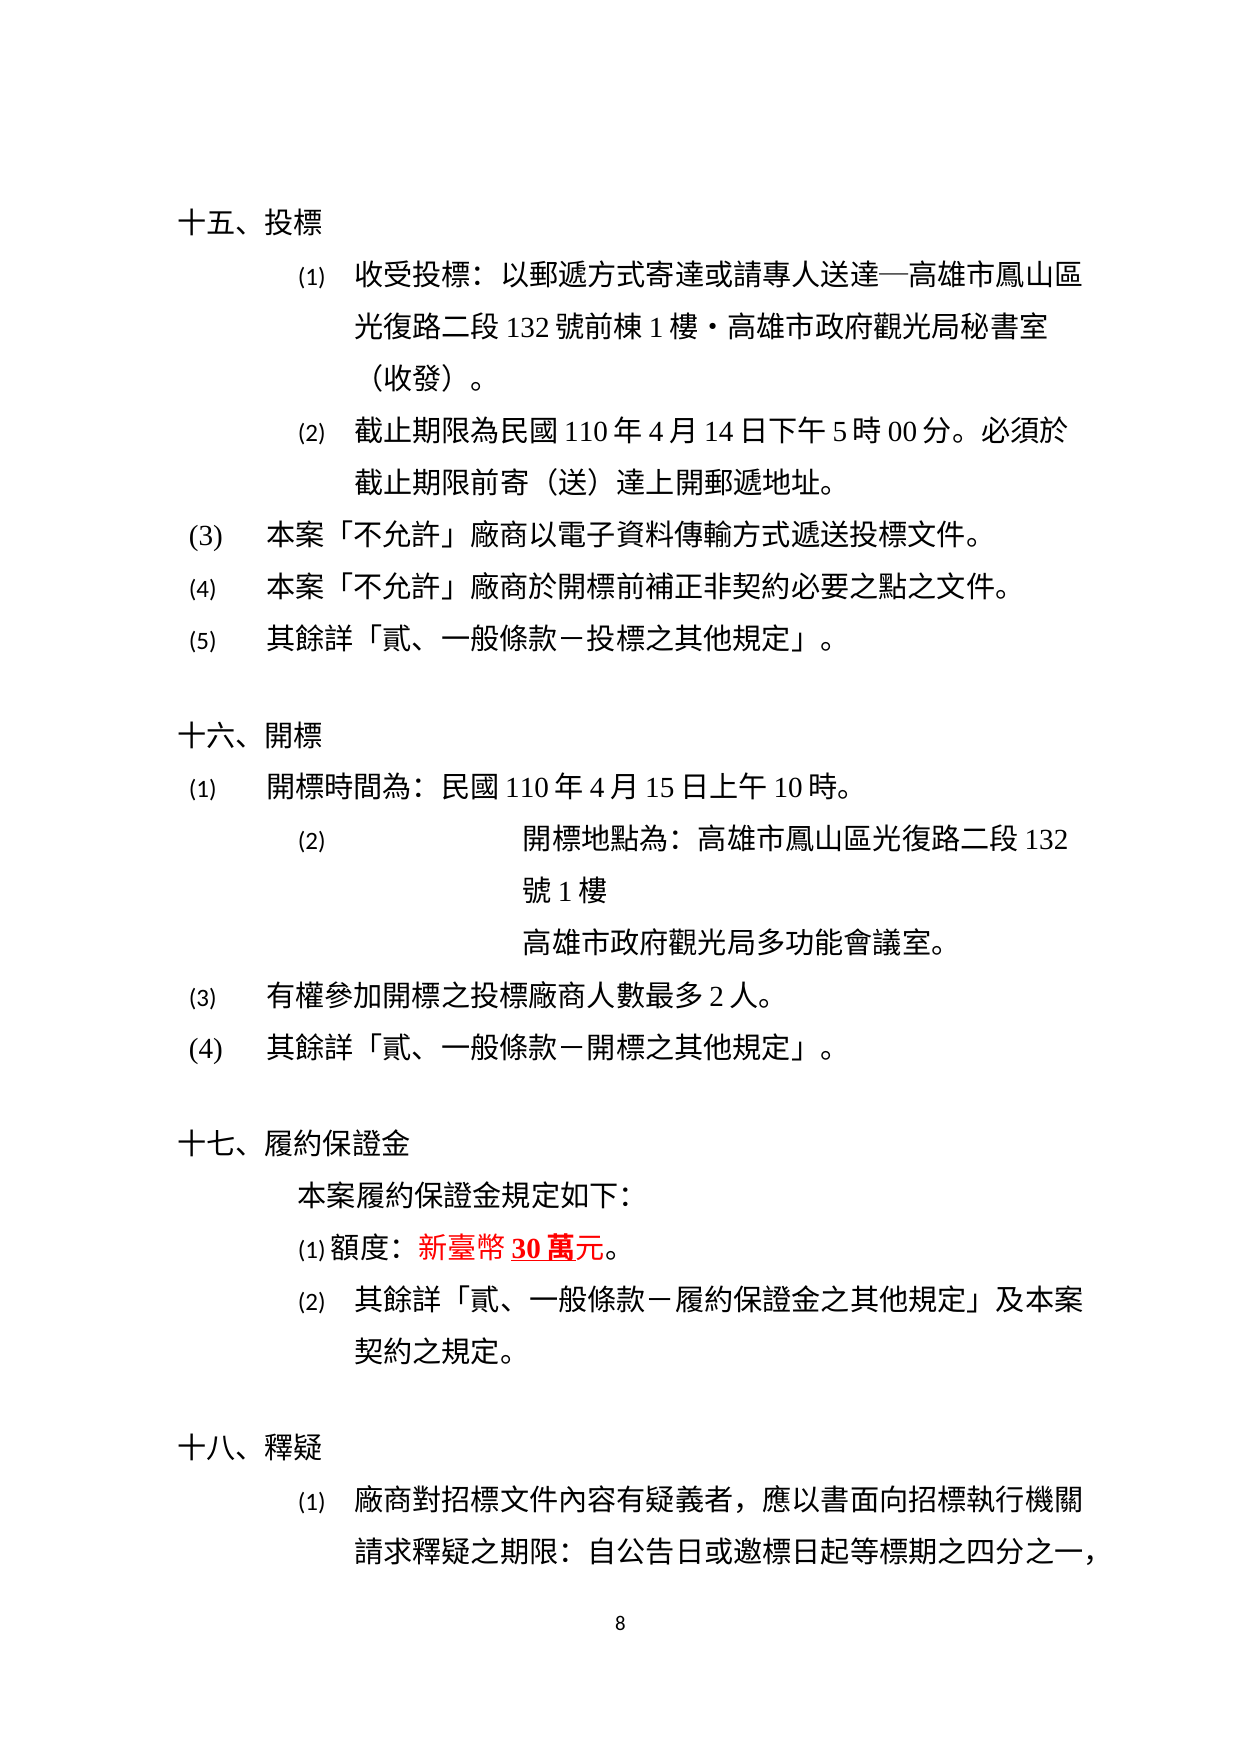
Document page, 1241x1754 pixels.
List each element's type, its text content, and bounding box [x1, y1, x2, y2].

list 收受投標：以郵遞方式寄達或請專人送達─高雄市鳳山區光復路二段132號前棟1樓‧高雄市政府觀光局秘書室（收發）。 [298, 243, 1092, 400]
list 開標時間為：民國110年4月15日上午10時。 [148, 756, 1092, 808]
list 有權參加開標之投標廠商人數最多2人。 [148, 964, 1092, 1016]
list 其餘詳「貳、一般條款－開標之其他規定」。 [148, 1016, 1092, 1068]
text 十五、投標 [148, 196, 1092, 243]
text 本案履約保證金規定如下： [251, 1164, 1092, 1216]
list 其餘詳「貳、一般條款－履約保證金之其他規定」及本案契約之規定。 [298, 1268, 1092, 1373]
text 十六、開標 [148, 708, 1092, 756]
list 其餘詳「貳、一般條款－投標之其他規定」。 [148, 608, 1092, 660]
list 開標地點為：高雄市鳳山區光復路二段132號1樓 高雄市政府觀光局多功能會議室。 [298, 808, 1092, 964]
text 十八、釋疑 [148, 1421, 1092, 1468]
list 廠商對招標文件內容有疑義者，應以書面向招標執行機關請求釋疑之期限：自公告日或邀標日起等標期之四分之一，其尾數不足1日者，以1日計。 [298, 1468, 1092, 1573]
list 截止期限為民國110年4月14日下午5時00分。必須於截止期限前寄（送）達上開郵遞地址。 [298, 400, 1092, 504]
list 本案「不允許」廠商於開標前補正非契約必要之點之文件。 [148, 556, 1092, 608]
list 本案「不允許」廠商以電子資料傳輸方式遞送投標文件。 [148, 504, 1092, 556]
text 十七、履約保證金 [148, 1116, 1092, 1164]
list 額度：新臺幣30萬元。 [281, 1216, 1092, 1268]
